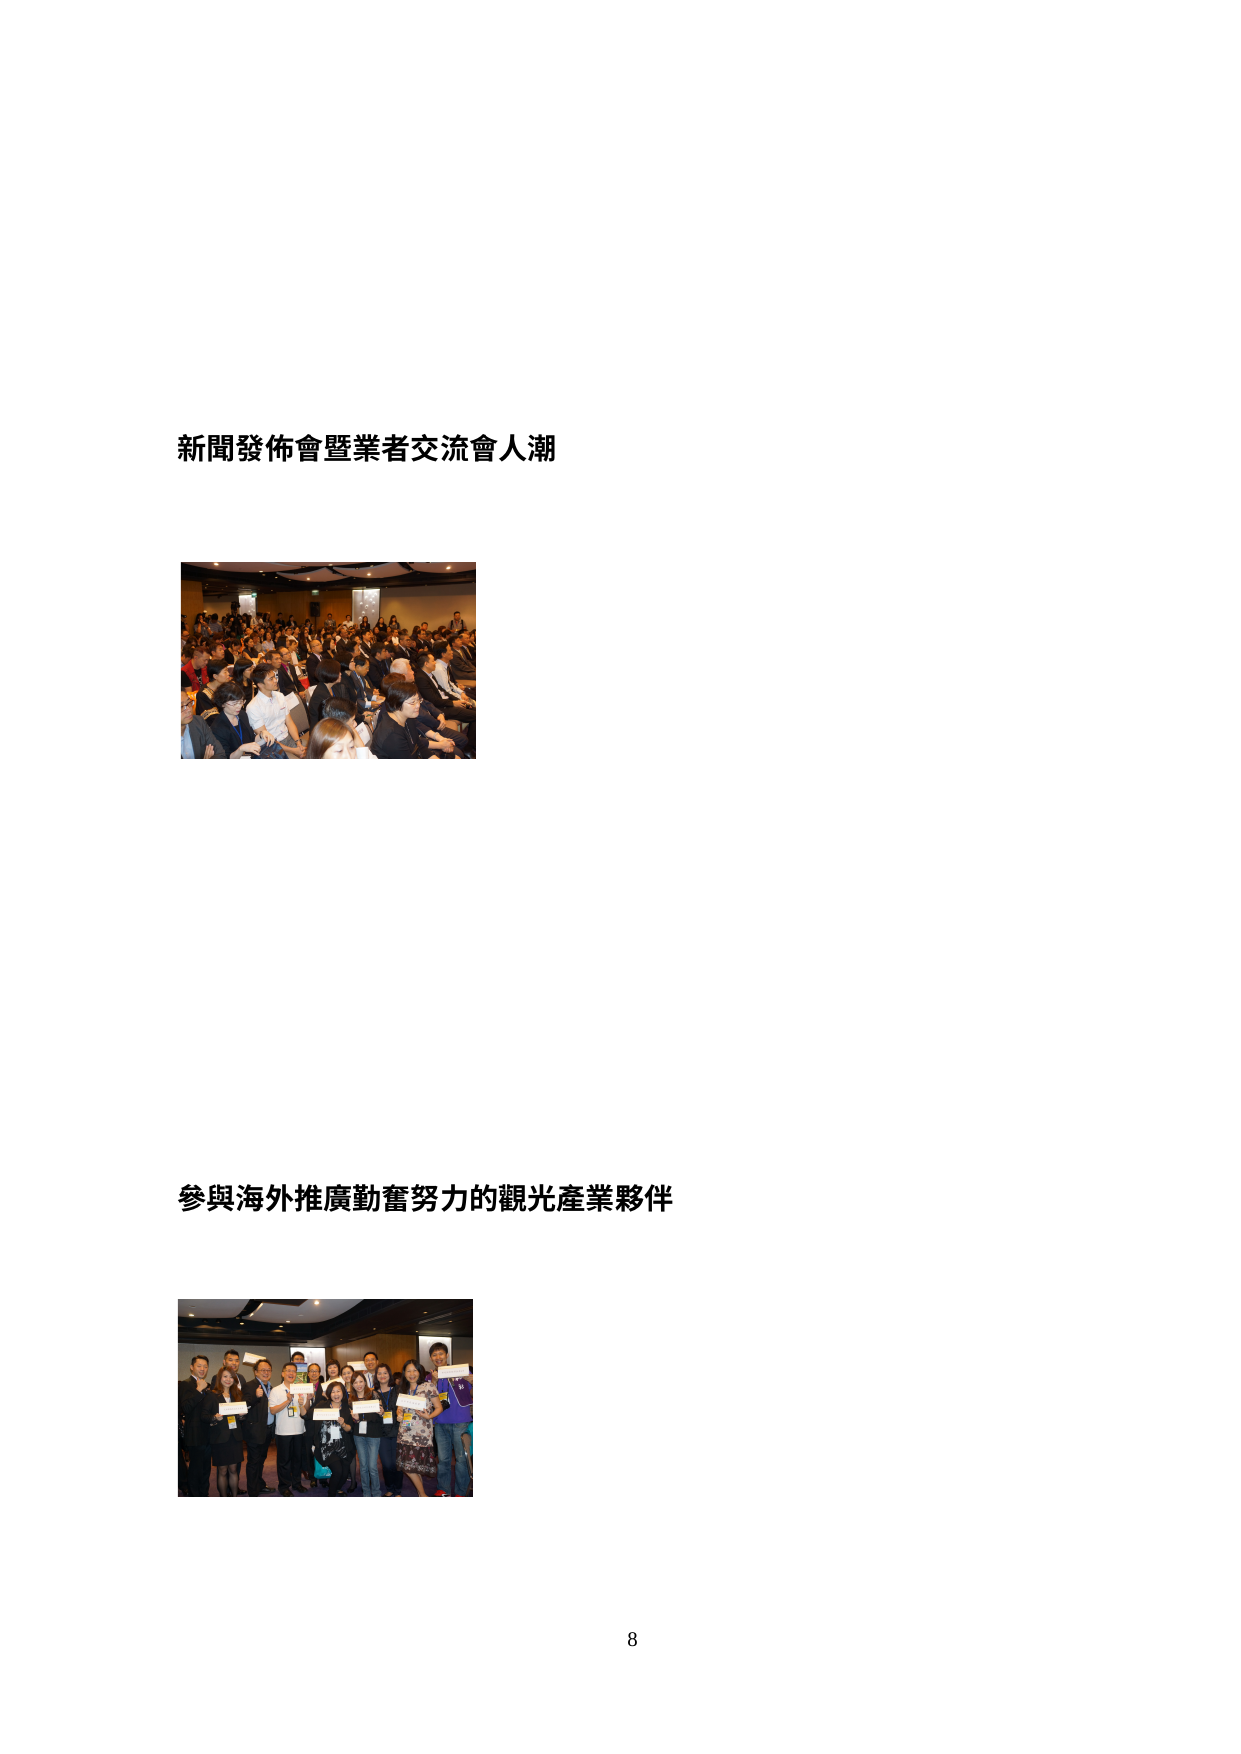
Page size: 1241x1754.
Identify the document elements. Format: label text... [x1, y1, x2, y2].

text 新聞發佈會暨業者交流會人潮 [177, 409, 1087, 484]
picture [180, 562, 476, 759]
picture [177, 1299, 473, 1497]
text 參與海外推廣勤奮努力的觀光產業夥伴 [177, 1159, 1087, 1234]
